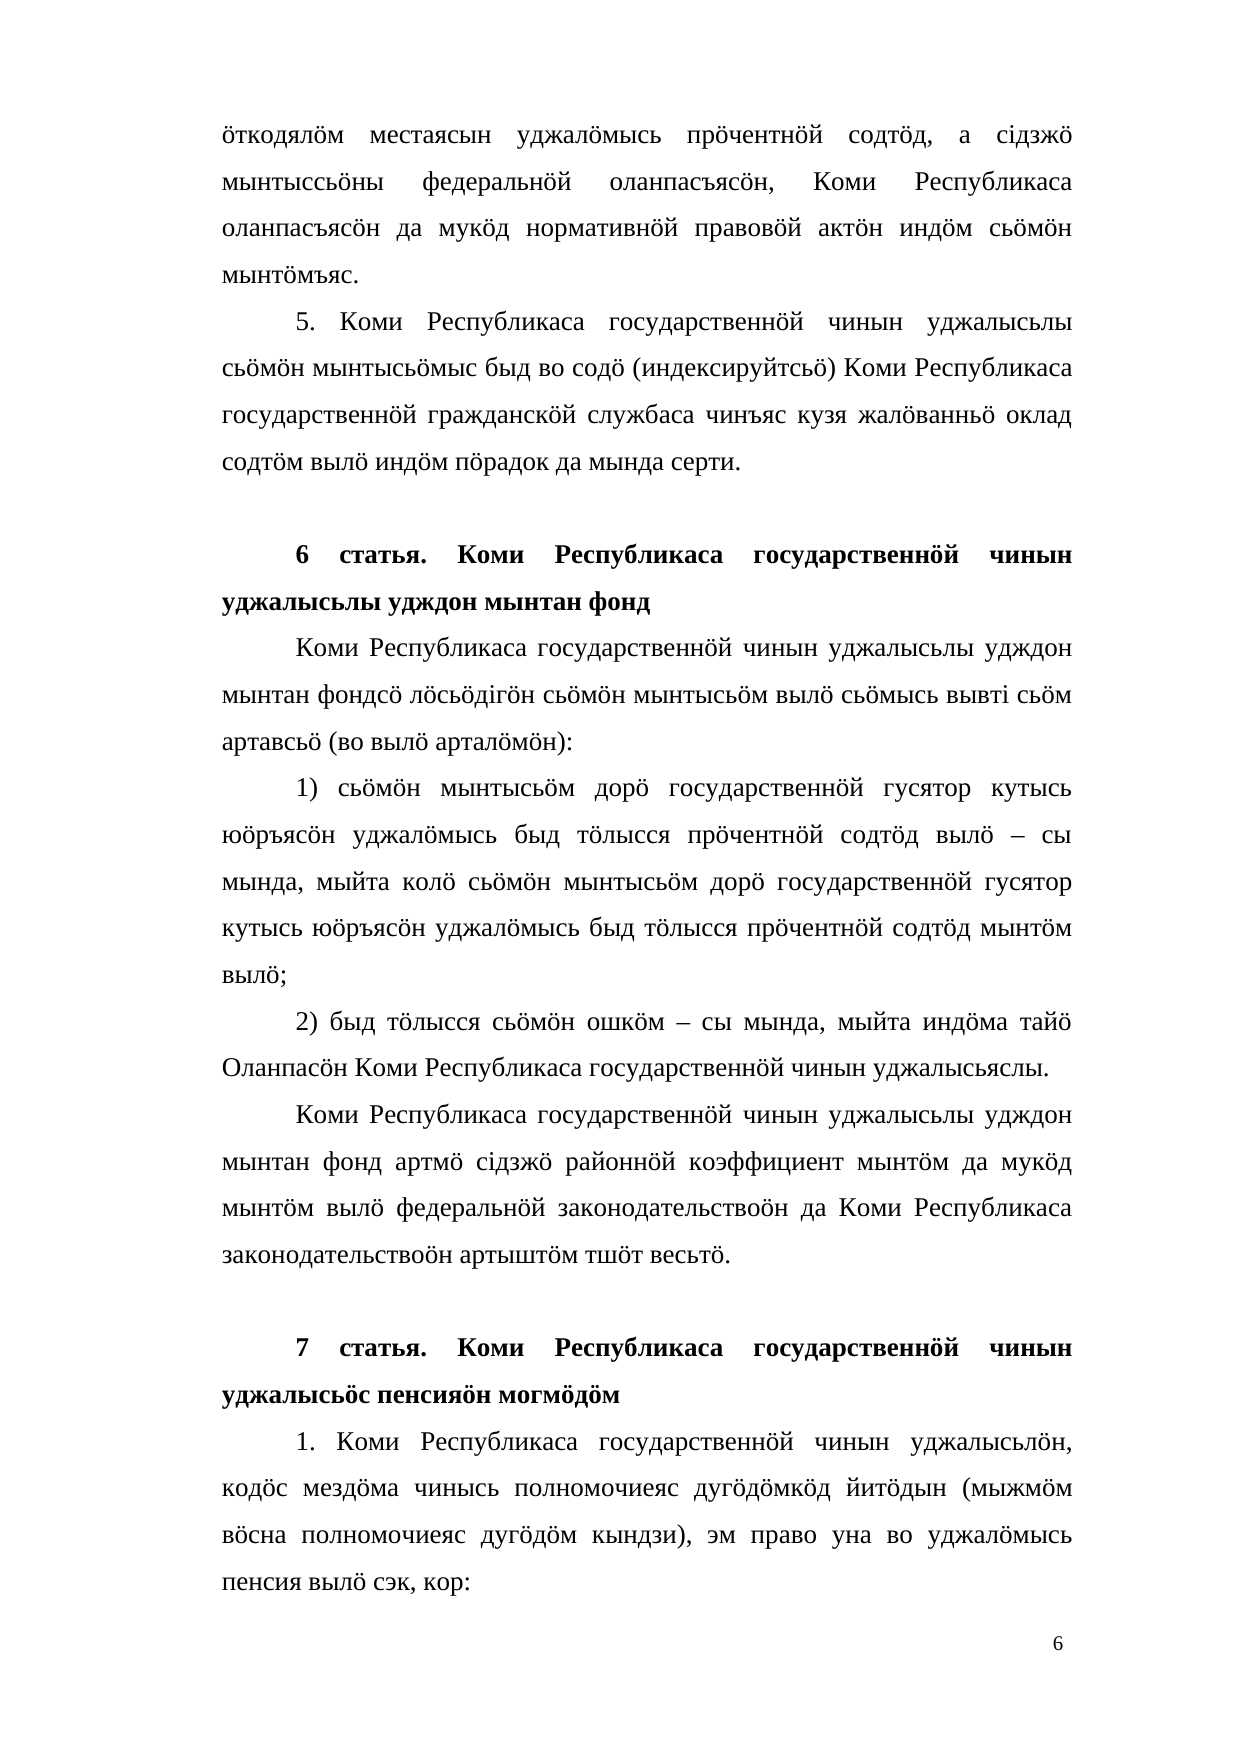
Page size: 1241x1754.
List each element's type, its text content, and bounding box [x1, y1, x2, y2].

text 6 статья. Коми Республикаса государственнöй чинын уджалысьлы удждон мынтан фонд [222, 538, 1073, 616]
text Коми Республикаса государственнöй чинын уджалысьлы удждон мынтан фондсö лöсьöдiгöн сьöмöн мынтысьöм вылö сьöмысь вывтi сьöм артавсьö (во вылö арталöмöн): [222, 631, 1073, 756]
text 1. Коми Республикаса государственнöй чинын уджалысьлöн, кодöс мездöма чинысь полномочиеяс дугöдöмкöд йитöдын (мыжмöм вöсна полномочиеяс дугöдöм кындзи), эм право уна во уджалöмысь пенсия вылö сэк, кор: [222, 1425, 1073, 1596]
text öткодялöм местаясын уджалöмысь прöчентнöй содтöд, а сiдзжö мынтыссьöны федеральнöй оланпасъясöн, Коми Республикаса оланпасъясöн да мукöд нормативнöй правовöй актöн индöм сьöмöн мынтöмъяс. [222, 118, 1073, 289]
text 7 статья. Коми Республикаса государственнöй чинын уджалысьöс пенсияöн могмöдöм [222, 1331, 1073, 1409]
text Коми Республикаса государственнöй чинын уджалысьлы удждон мынтан фонд артмö сiдзжö районнöй коэффициент мынтöм да мукöд мынтöм вылö федеральнöй законодательствоöн да Коми Республикаса законодательствоöн артыштöм тшöт весьтö. [222, 1098, 1073, 1269]
text 5. Коми Республикаса государственнöй чинын уджалысьлы сьöмöн мынтысьöмыс быд во содö (индексируйтсьö) Коми Республикаса государственнöй гражданскöй службаса чинъяс кузя жалöванньö оклад содтöм вылö индöм пöрадок да мында серти. [222, 305, 1073, 476]
text 2) быд тöлысся сьöмöн ошкöм – сы мында, мыйта индöма тайö Оланпасöн Коми Республикаса государственнöй чинын уджалысьяслы. [222, 1005, 1073, 1083]
text 1) сьöмöн мынтысьöм дорö государственнöй гусятор кутысь юöръясöн уджалöмысь быд тöлысся прöчентнöй содтöд вылö – сы мында, мыйта колö сьöмöн мынтысьöм дорö государственнöй гусятор кутысь юöръясöн уджалöмысь быд тöлысся прöчентнöй содтöд мынтöм вылö; [222, 771, 1073, 989]
